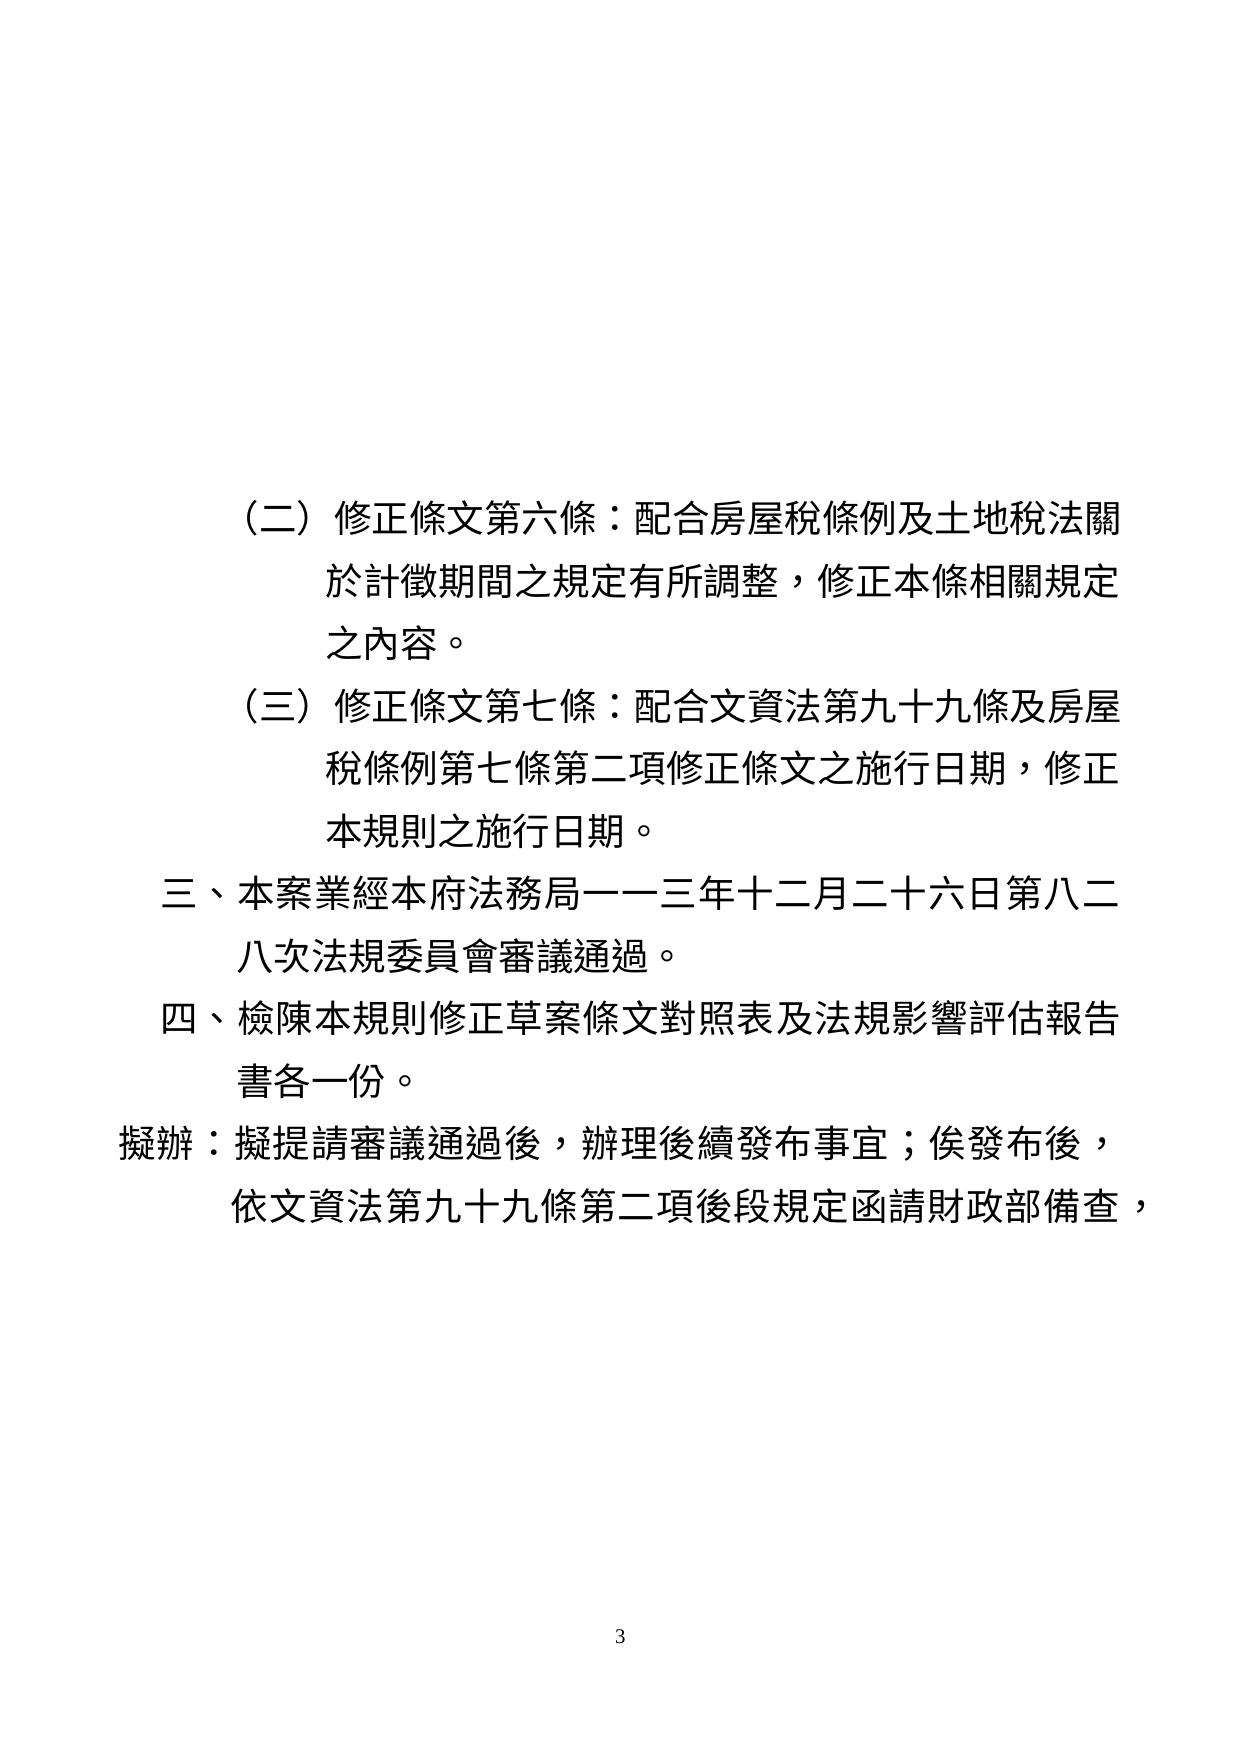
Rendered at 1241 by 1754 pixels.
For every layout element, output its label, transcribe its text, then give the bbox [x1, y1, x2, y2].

text （二）修正條文第六條：配合房屋稅條例及土地稅法關於計徵期間之規定有所調整，修正本條相關規定之內容。 [222, 474, 1122, 662]
text 四、檢陳本規則修正草案條文對照表及法規影響評估報告書各一份。 [160, 974, 1122, 1099]
text 擬辦：擬提請審議通過後，辦理後續發布事宜；俟發布後，依文資法第九十九條第二項後段規定函請財政部備查，及依地方制度法第二十七條第三項規定函請臺北市議會查照。 [118, 1099, 1122, 1224]
text （三）修正條文第七條：配合文資法第九十九條及房屋稅條例第七條第二項修正條文之施行日期，修正本規則之施行日期。 [222, 662, 1122, 849]
text 三、本案業經本府法務局一一三年十二月二十六日第八二八次法規委員會審議通過。 [160, 849, 1122, 974]
